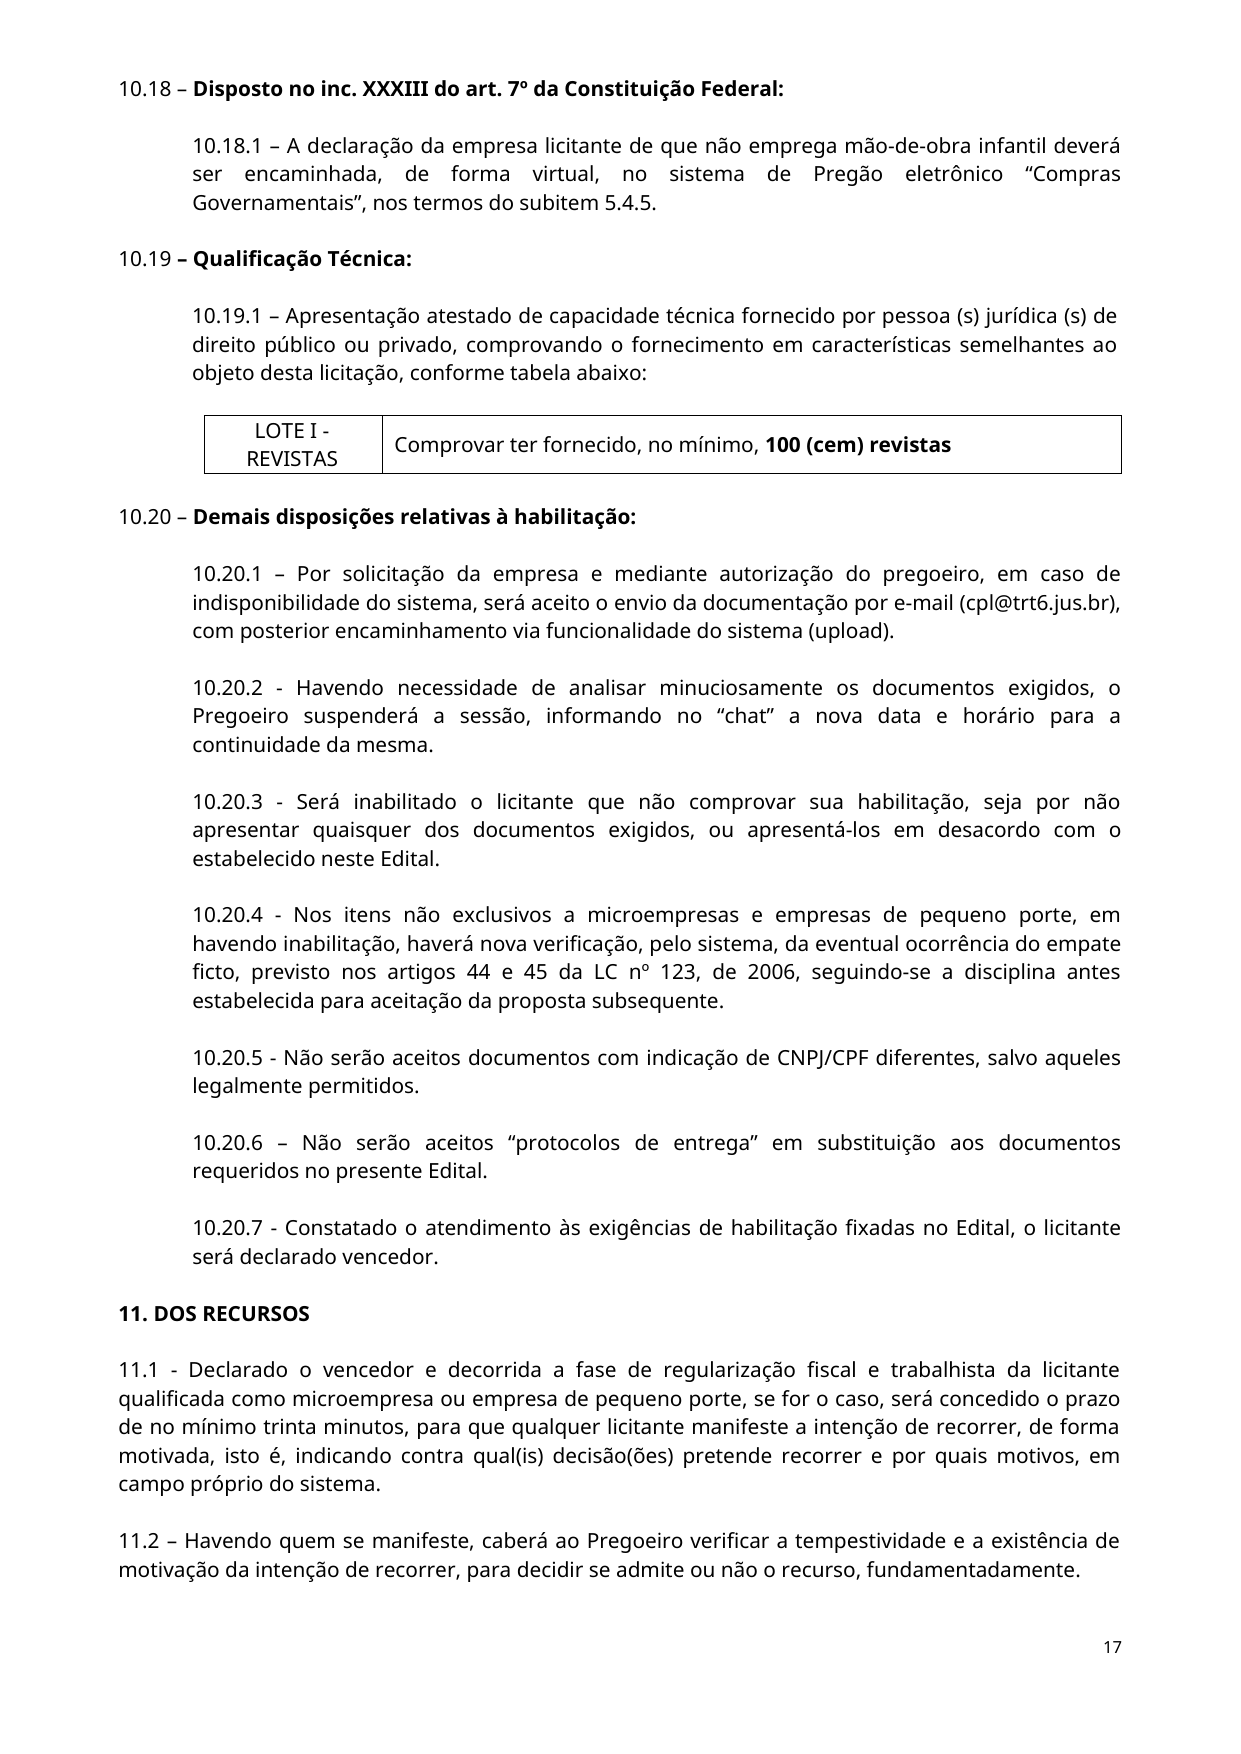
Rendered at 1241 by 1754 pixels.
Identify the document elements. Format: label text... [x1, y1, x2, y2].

text 11.2 – Havendo quem se manifeste, caberá ao Pregoeiro verificar a tempestividade e a existência de motivação da intenção de recorrer, para decidir se admite ou não o recurso, fundamentadamente. [118, 1526, 1122, 1583]
text 11. DOS RECURSOS [118, 1299, 1122, 1327]
text 10.20.7 - Constatado o atendimento às exigências de habilitação fixadas no Edital, o licitante será declarado vencedor. [192, 1213, 1122, 1270]
text 10.20.2 - Havendo necessidade de analisar minuciosamente os documentos exigidos, o Pregoeiro suspenderá a sessão, informando no “chat” a nova data e horário para a continuidade da mesma. [192, 673, 1122, 758]
text 10.18 – Disposto no inc. XXXIII do art. 7º da Constituição Federal: [118, 74, 1122, 102]
text 10.20.4 - Nos itens não exclusivos a microempresas e empresas de pequeno porte, em havendo inabilitação, haverá nova verificação, pelo sistema, da eventual ocorrência do empate ficto, previsto nos artigos 44 e 45 da LC nº 123, de 2006, seguindo-se a disciplina antes estabelecida para aceitação da proposta subsequente. [192, 901, 1122, 1014]
table_header Comprovar ter fornecido, no mínimo, 100 (cem) revistas [383, 416, 1121, 473]
text 10.20.3 - Será inabilitado o licitante que não comprovar sua habilitação, seja por não apresentar quaisquer dos documentos exigidos, ou apresentá-los em desacordo com o estabelecido neste Edital. [192, 787, 1122, 872]
text 10.20 – Demais disposições relativas à habilitação: [118, 502, 1122, 531]
text 10.19.1 – Apresentação atestado de capacidade técnica fornecido por pessoa (s) jurídica (s) de direito público ou privado, comprovando o fornecimento em características semelhantes ao objeto desta licitação, conforme tabela abaixo: [192, 301, 1118, 387]
text 10.20.6 – Não serão aceitos “protocolos de entrega” em substituição aos documentos requeridos no presente Edital. [192, 1128, 1122, 1185]
text 10.18.1 – A declaração da empresa licitante de que não emprega mão-de-obra infantil deverá ser encaminhada, de forma virtual, no sistema de Pregão eletrônico “Compras Governamentais”, nos termos do subitem 5.4.5. [192, 131, 1122, 216]
table_header LOTE I - REVISTAS [205, 416, 382, 473]
text 10.20.1 – Por solicitação da empresa e mediante autorização do pregoeiro, em caso de indisponibilidade do sistema, será aceito o envio da documentação por e-mail (cpl@trt6.jus.br), com posterior encaminhamento via funcionalidade do sistema (upload). [192, 559, 1122, 645]
text 10.19 – Qualificação Técnica: [118, 244, 1122, 273]
text 11.1 - Declarado o vencedor e decorrida a fase de regularização fiscal e trabalhista da licitante qualificada como microempresa ou empresa de pequeno porte, se for o caso, será concedido o prazo de no mínimo trinta minutos, para que qualquer licitante manifeste a intenção de recorrer, de forma motivada, isto é, indicando contra qual(is) decisão(ões) pretende recorrer e por quais motivos, em campo próprio do sistema. [118, 1356, 1122, 1498]
list 10.20.5 - Não serão aceitos documentos com indicação de CNPJ/CPF diferentes, salvo aqueles legalmente permitidos. [192, 1043, 1122, 1100]
